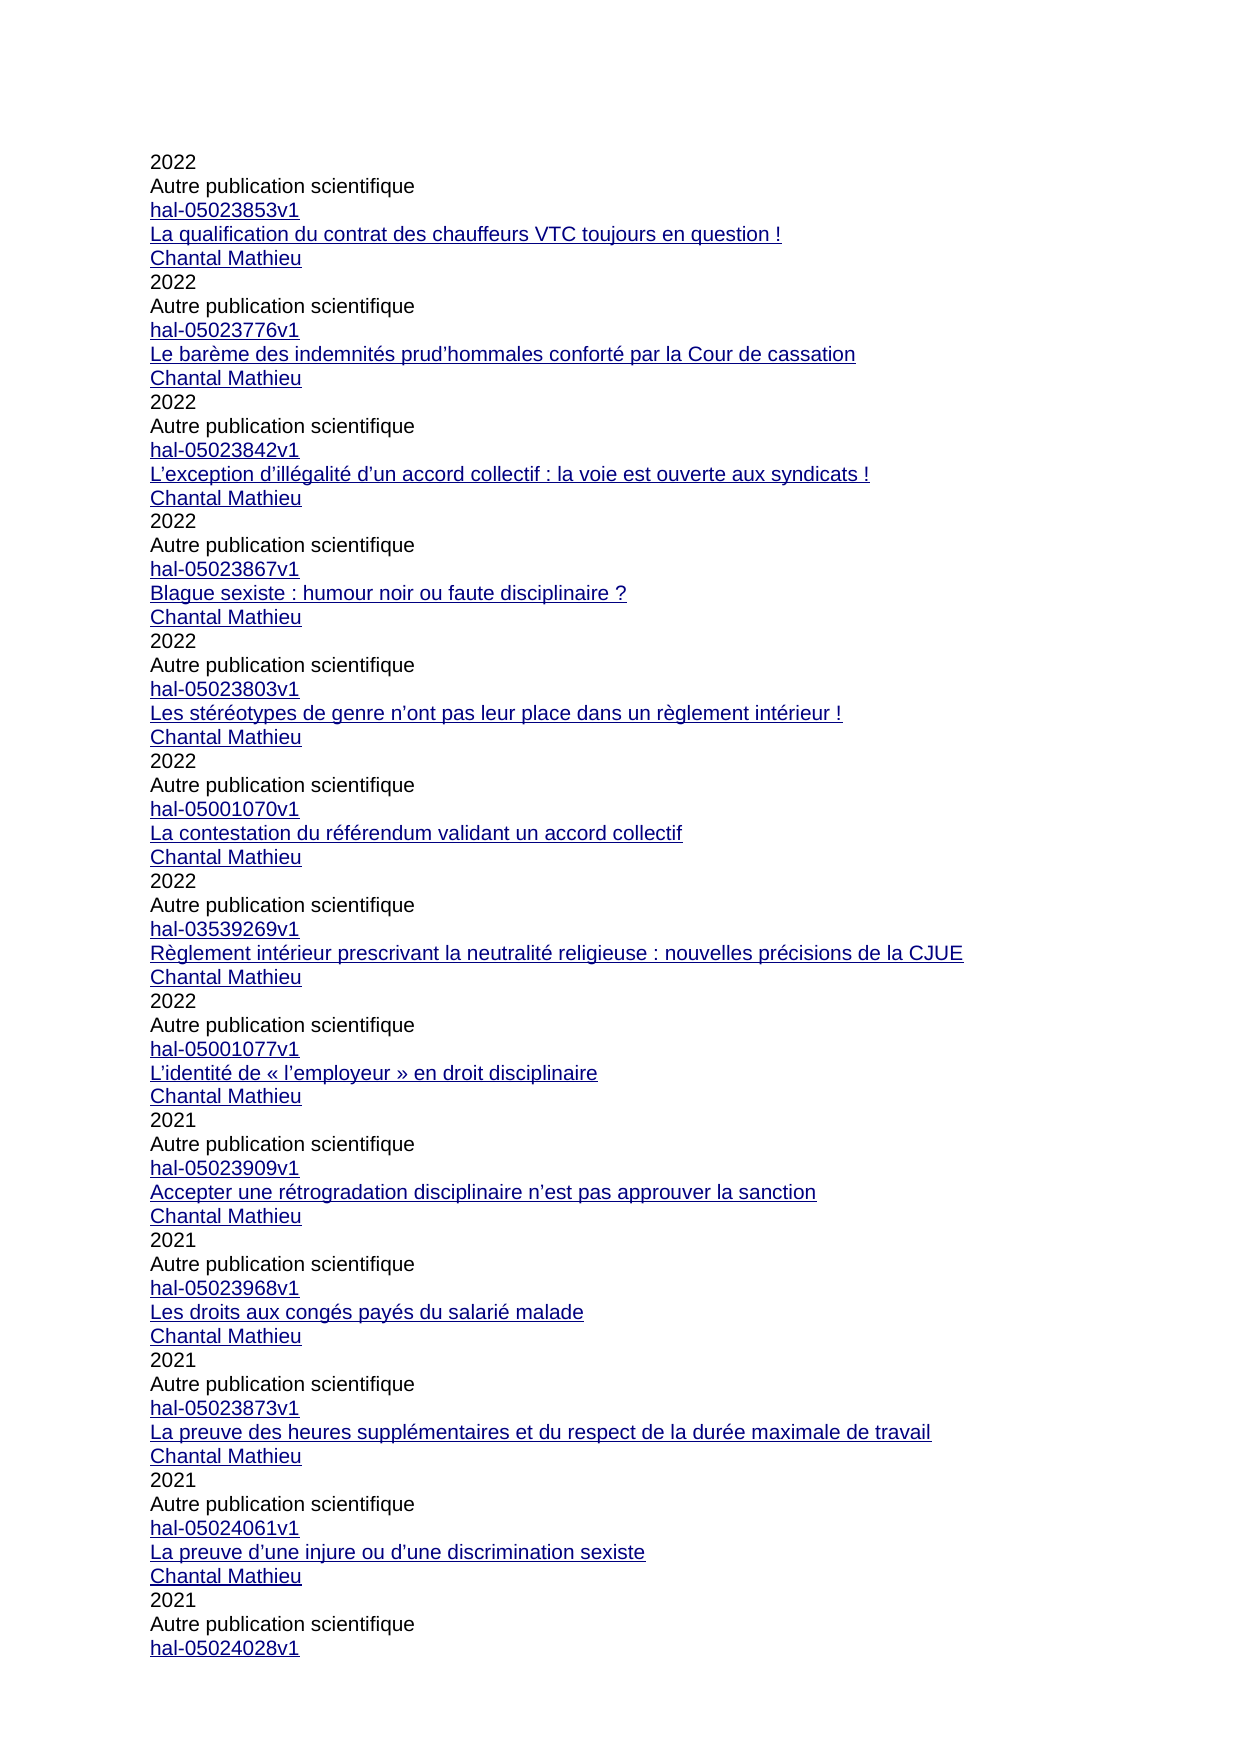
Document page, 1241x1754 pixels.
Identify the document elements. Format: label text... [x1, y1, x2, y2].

table_cell L’identité de « l’employeur » en droit disciplinaire Chantal Mathieu 2021 Autre publication scientifique hal-05023909v1 [150, 1060, 1090, 1180]
table_cell Blague sexiste : humour noir ou faute disciplinaire ? Chantal Mathieu 2022 Autre publication scientifique hal-05023803v1 [150, 581, 1090, 701]
table_cell Accepter une rétrogradation disciplinaire n’est pas approuver la sanction Chantal Mathieu 2021 Autre publication scientifique hal-05023968v1 [150, 1180, 1090, 1300]
table_cell Le barème des indemnités prud’hommales conforté par la Cour de cassation Chantal Mathieu 2022 Autre publication scientifique hal-05023842v1 [150, 342, 1090, 461]
table_cell L’exception d’illégalité d’un accord collectif : la voie est ouverte aux syndicats ! Chantal Mathieu 2022 Autre publication scientifique hal-05023867v1 [150, 461, 1090, 581]
table_cell La preuve des heures supplémentaires et du respect de la durée maximale de travail Chantal Mathieu 2021 Autre publication scientifique hal-05024061v1 [150, 1420, 1090, 1539]
table_cell Les droits aux congés payés du salarié malade Chantal Mathieu 2021 Autre publication scientifique hal-05023873v1 [150, 1300, 1090, 1420]
table_cell La contestation du référendum validant un accord collectif Chantal Mathieu 2022 Autre publication scientifique hal-03539269v1 [150, 821, 1090, 941]
table_cell La preuve d’une injure ou d’une discrimination sexiste Chantal Mathieu 2021 Autre publication scientifique hal-05024028v1 [150, 1540, 1090, 1659]
table_cell 2022 Autre publication scientifique hal-05023853v1 [150, 150, 1090, 222]
table_cell La qualification du contrat des chauffeurs VTC toujours en question ! Chantal Mathieu 2022 Autre publication scientifique hal-05023776v1 [150, 222, 1090, 342]
table_cell Les stéréotypes de genre n’ont pas leur place dans un règlement intérieur ! Chantal Mathieu 2022 Autre publication scientifique hal-05001070v1 [150, 701, 1090, 821]
table_cell Règlement intérieur prescrivant la neutralité religieuse : nouvelles précisions de la CJUE Chantal Mathieu 2022 Autre publication scientifique hal-05001077v1 [150, 941, 1090, 1060]
